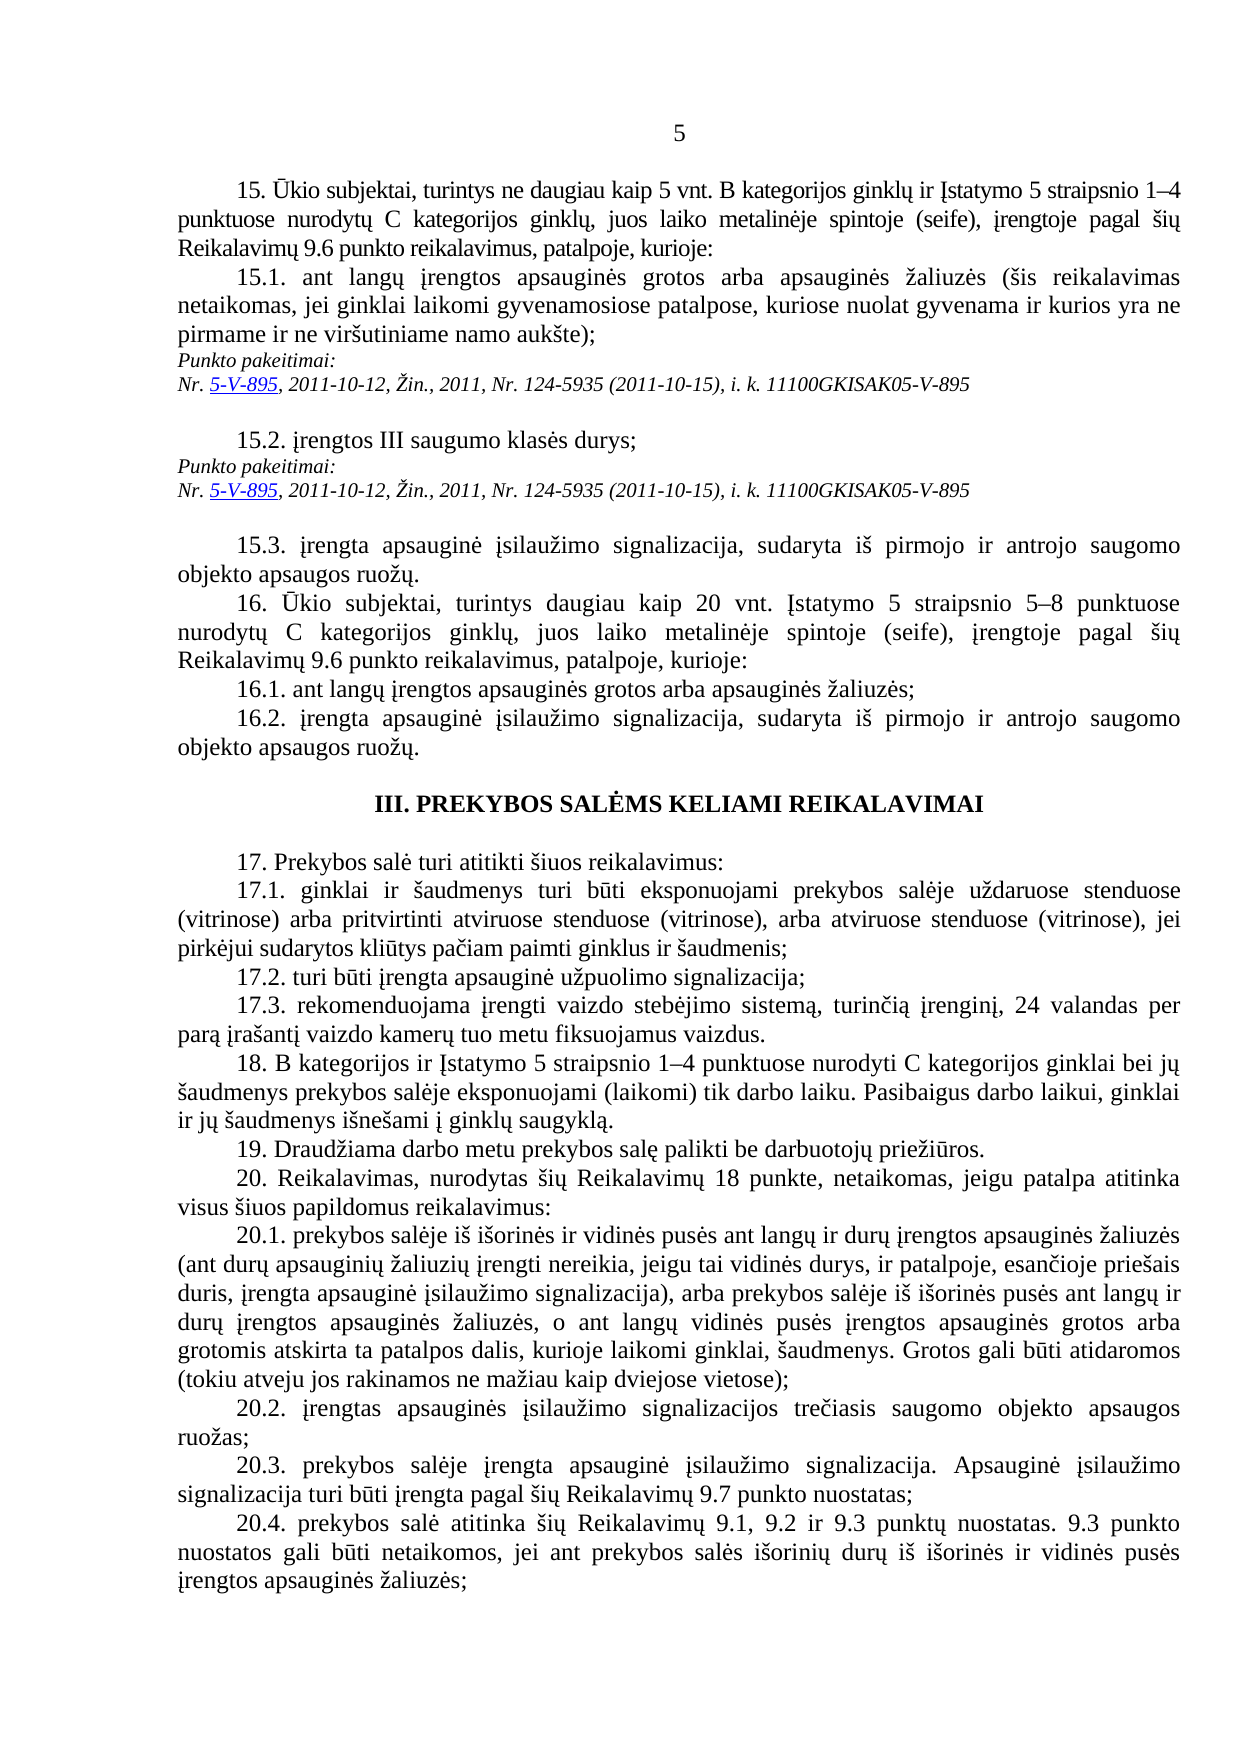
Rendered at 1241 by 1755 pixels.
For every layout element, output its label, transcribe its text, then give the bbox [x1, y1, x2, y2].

text 20.1. prekybos salėje iš išorinės ir vidinės pusės ant langų ir durų įrengtos apsauginės žaliuzės (ant durų apsauginių žaliuzių įrengti nereikia, jeigu tai vidinės durys, ir patalpoje, esančioje priešais duris, įrengta apsauginė įsilaužimo signalizacija), arba prekybos salėje iš išorinės pusės ant langų ir durų įrengtos apsauginės žaliuzės, o ant langų vidinės pusės įrengtos apsauginės grotos arba grotomis atskirta ta patalpos dalis, kurioje laikomi ginklai, šaudmenys. Grotos gali būti atidaromos (tokiu atveju jos rakinamos ne mažiau kaip dviejose vietose); [177, 1221, 1181, 1393]
text 15.1. ant langų įrengtos apsauginės grotos arba apsauginės žaliuzės (šis reikalavimas netaikomas, jei ginklai laikomi gyvenamosiose patalpose, kuriose nuolat gyvenama ir kurios yra ne pirmame ir ne viršutiniame namo aukšte); [177, 262, 1181, 348]
text 20.2. įrengtas apsauginės įsilaužimo signalizacijos trečiasis saugomo objekto apsaugos ruožas; [177, 1393, 1181, 1451]
text 15.2. įrengtos III saugumo klasės durys; [177, 425, 1181, 454]
text 16. Ūkio subjektai, turintys daugiau kaip 20 vnt. Įstatymo 5 straipsnio 5–8 punktuose nurodytų C kategorijos ginklų, juos laiko metalinėje spintoje (seife), įrengtoje pagal šių Reikalavimų 9.6 punkto reikalavimus, patalpoje, kurioje: [177, 588, 1181, 674]
text Nr. 5-V-895, 2011-10-12, Žin., 2011, Nr. 124-5935 (2011-10-15), i. k. 11100GKISAK05-V-895 [177, 372, 1181, 396]
text 17. Prekybos salė turi atitikti šiuos reikalavimus: [177, 847, 1181, 876]
text 18. B kategorijos ir Įstatymo 5 straipsnio 1–4 punktuose nurodyti C kategorijos ginklai bei jų šaudmenys prekybos salėje eksponuojami (laikomi) tik darbo laiku. Pasibaigus darbo laikui, ginklai ir jų šaudmenys išnešami į ginklų saugyklą. [177, 1048, 1181, 1134]
text 15.3. įrengta apsauginė įsilaužimo signalizacija, sudaryta iš pirmojo ir antrojo saugomo objekto apsaugos ruožų. [177, 531, 1181, 588]
text Punkto pakeitimai: [177, 348, 1181, 372]
text Punkto pakeitimai: [177, 454, 1181, 478]
text 16.1. ant langų įrengtos apsauginės grotos arba apsauginės žaliuzės; [177, 674, 1181, 703]
text 17.3. rekomenduojama įrengti vaizdo stebėjimo sistemą, turinčią įrenginį, 24 valandas per parą įrašantį vaizdo kamerų tuo metu fiksuojamus vaizdus. [177, 991, 1181, 1048]
text 20.3. prekybos salėje įrengta apsauginė įsilaužimo signalizacija. Apsauginė įsilaužimo signalizacija turi būti įrengta pagal šių Reikalavimų 9.7 punkto nuostatas; [177, 1451, 1181, 1508]
text 15. Ūkio subjektai, turintys ne daugiau kaip 5 vnt. B kategorijos ginklų ir Įstatymo 5 straipsnio 1–4 punktuose nurodytų C kategorijos ginklų, juos laiko metalinėje spintoje (seife), įrengtoje pagal šių Reikalavimų 9.6 punkto reikalavimus, patalpoje, kurioje: [177, 176, 1181, 262]
text 17.1. ginklai ir šaudmenys turi būti eksponuojami prekybos salėje uždaruose stenduose (vitrinose) arba pritvirtinti atviruose stenduose (vitrinose), arba atviruose stenduose (vitrinose), jei pirkėjui sudarytos kliūtys pačiam paimti ginklus ir šaudmenis; [177, 876, 1181, 962]
text 19. Draudžiama darbo metu prekybos salę palikti be darbuotojų priežiūros. [177, 1134, 1181, 1163]
text Nr. 5-V-895, 2011-10-12, Žin., 2011, Nr. 124-5935 (2011-10-15), i. k. 11100GKISAK05-V-895 [177, 478, 1181, 502]
text 16.2. įrengta apsauginė įsilaužimo signalizacija, sudaryta iš pirmojo ir antrojo saugomo objekto apsaugos ruožų. [177, 703, 1181, 761]
text 17.2. turi būti įrengta apsauginė užpuolimo signalizacija; [177, 962, 1181, 991]
text 20.4. prekybos salė atitinka šių Reikalavimų 9.1, 9.2 ir 9.3 punktų nuostatas. 9.3 punkto nuostatos gali būti netaikomos, jei ant prekybos salės išorinių durų iš išorinės ir vidinės pusės įrengtos apsauginės žaliuzės; [177, 1508, 1181, 1594]
text III. Prekybos salėms keliami reikalavimai [177, 789, 1181, 818]
text 20. Reikalavimas, nurodytas šių Reikalavimų 18 punkte, netaikomas, jeigu patalpa atitinka visus šiuos papildomus reikalavimus: [177, 1163, 1181, 1221]
